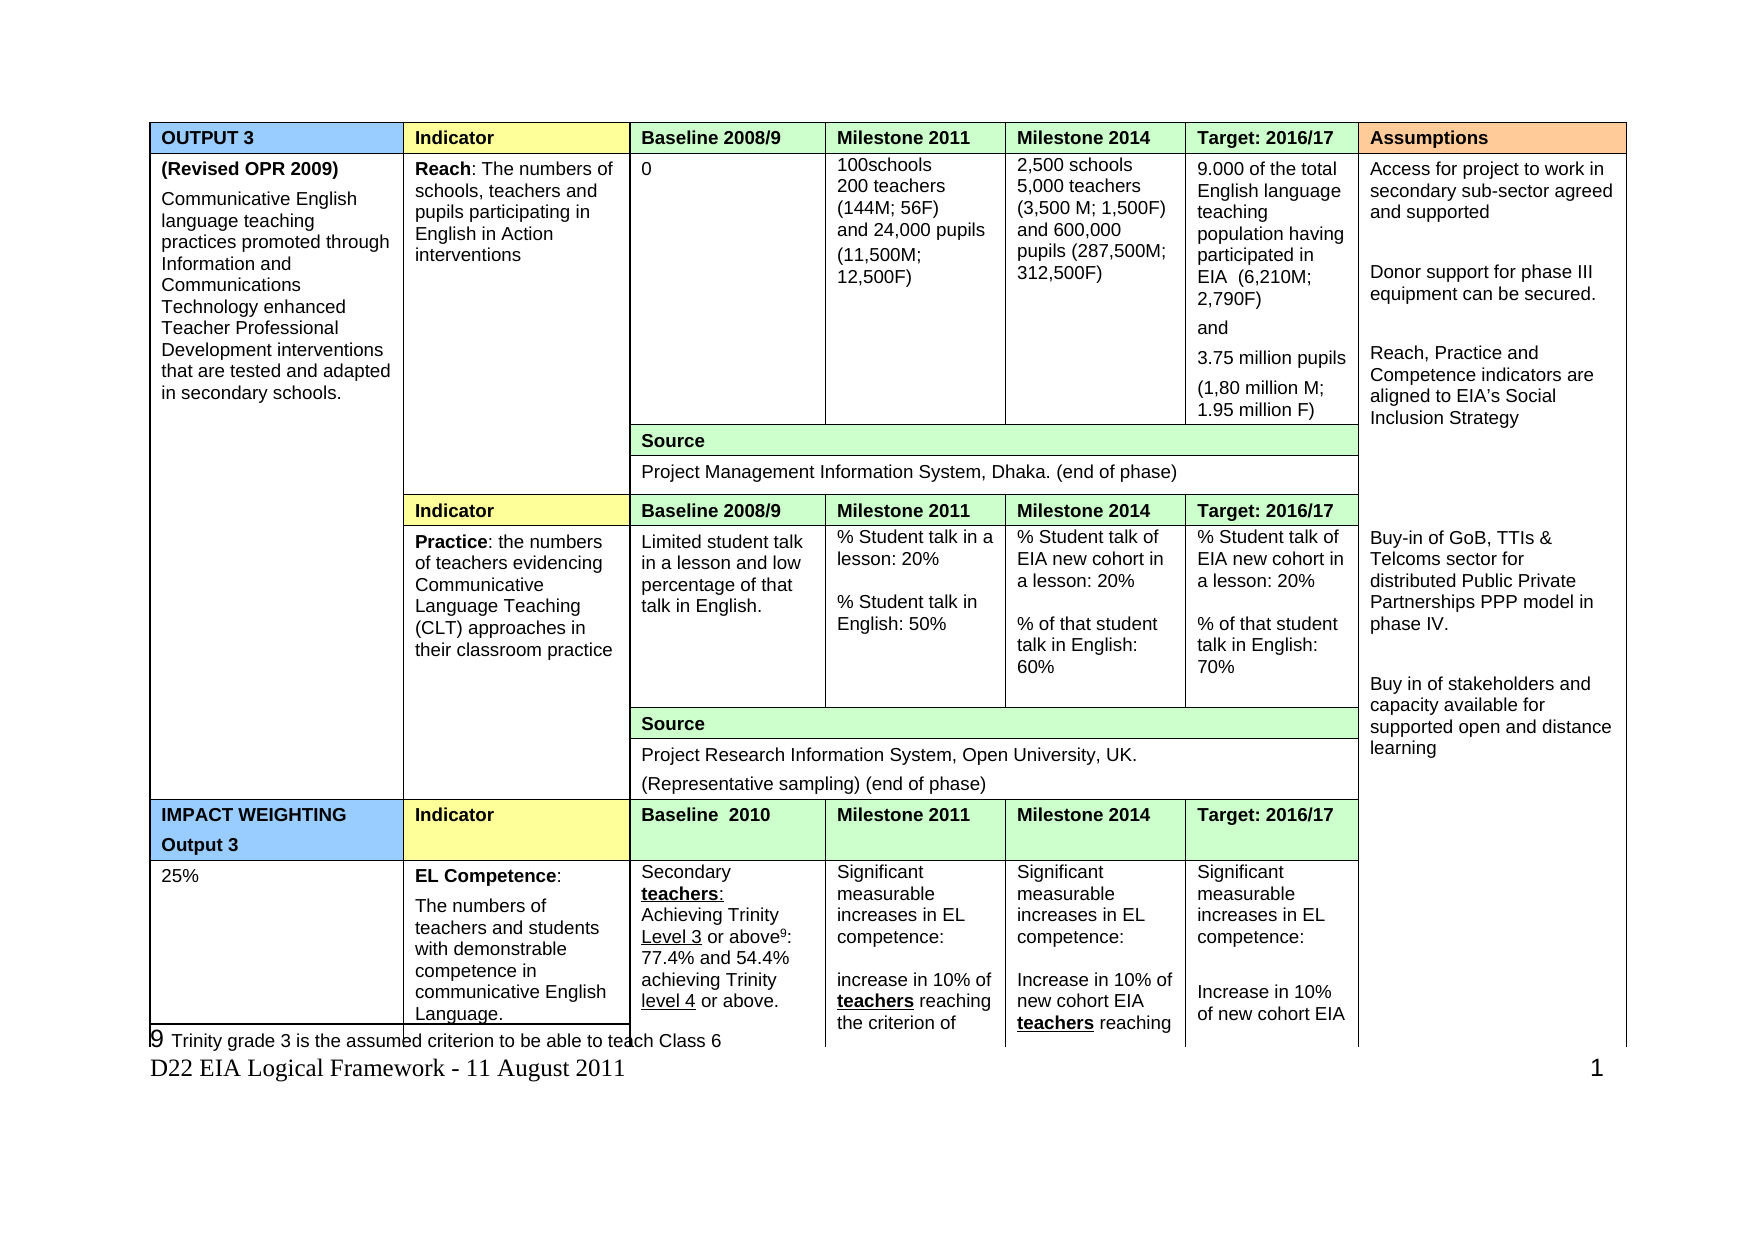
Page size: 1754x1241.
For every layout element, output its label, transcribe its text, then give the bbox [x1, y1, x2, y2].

table_cell Source [631, 425, 1358, 455]
table_cell Baseline 2010 [631, 800, 825, 860]
table_header Baseline 2008/9 [631, 123, 825, 153]
table_cell 25% [151, 861, 403, 1023]
table_cell 9.000 of the total English language teaching population having participated in EIA (6,210M; 2,790F) and 3.75 million pupils (1,80 million M; 1.95 million F) [1186, 154, 1358, 424]
table_cell Significant measurable increases in EL competence: increase in 10% of teachers reaching the criterion of Trinity level 3 and above; increase in 5% of students reaching the criterion of Trinity level 2 and above. [826, 861, 1005, 1023]
table_header Assumptions [1359, 123, 1626, 153]
table_cell Indicator [404, 495, 629, 525]
table_header Milestone 2014 [1006, 123, 1185, 153]
table_cell Significant measurable increases in EL competence: Increase in 10% of new cohort EIA teachers reaching the criterion of Trinity level 3 and above; increase in 5 % of new cohort of EIA teachers reaching a criterion of Trinity level 4 and above; Increase in 10% of new cohort EIA students reaching the criterion of Trinity level 2 and above; Increase in 5% of new cohort EIA students reaching the criterion of Trinity level 3 and above. [1006, 861, 1185, 1023]
table_cell Significant measurable increases in EL competence: Increase in 10% of new cohort EIA teachers reaching the criterion of Trinity level 3;and above; Increase in 5 % of new cohort of EIA teachers reaching a criterion of Trinity level 4 and above Increase in 15% of new cohort EIA students reaching the criterion of Trinity level 2 and above; Increase in 10% of new cohort EIA students reaching the criterion of Trinity level 3 and above. [1186, 861, 1358, 1023]
table_cell Project Management Information System, Dhaka. (end of phase) [631, 456, 1358, 494]
table_cell % Student talk of EIA new cohort in a lesson: 20% % of that student talk in English: 60% [1006, 526, 1185, 707]
table_cell EL Competence: The numbers of teachers and students with demonstrable competence in communicative English Language. [404, 861, 629, 1023]
table_cell IMPACT WEIGHTING Output 3 [151, 800, 403, 860]
table_cell Source [631, 708, 1358, 738]
table_cell % Student talk in a lesson: 20% % Student talk in English: 50% [826, 526, 1005, 707]
table_cell Baseline 2008/9 [631, 495, 825, 525]
table_header Indicator [404, 123, 629, 153]
table_cell Milestone 2011 [826, 495, 1005, 525]
table_cell Access for project to work in secondary sub-sector agreed and supported Donor support for phase III equipment can be secured. Reach, Practice and Competence indicators are aligned to EIA’s Social Inclusion Strategy Buy-in of GoB, TTIs & Telcoms sector for distributed Public Private Partnerships PPP model in phase IV. Buy in of stakeholders and capacity available for supported open and distance learning [1359, 154, 1626, 1023]
table_cell % Student talk of EIA new cohort in a lesson: 20% % of that student talk in English: 70% [1186, 526, 1358, 707]
table_cell Practice: the numbers of teachers evidencing Communicative Language Teaching (CLT) approaches in their classroom practice [404, 526, 629, 799]
table_header OUTPUT 3 [151, 123, 403, 153]
table_cell (Revised OPR 2009) Communicative English language teaching practices promoted through Information and Communications Technology enhanced Teacher Professional Development interventions that are tested and adapted in secondary schools. [151, 154, 403, 799]
table_cell Indicator [404, 800, 629, 860]
table_header Milestone 2011 [826, 123, 1005, 153]
table_cell Project Research Information System, Open University, UK. (Representative sampling) (end of phase) [631, 739, 1358, 799]
table_cell 0 [631, 154, 825, 424]
table_header Target: 2016/17 [1186, 123, 1358, 153]
table_cell 100schools 200 teachers (144M; 56F) and 24,000 pupils (11,500M; 12,500F) [826, 154, 1005, 424]
table_cell Milestone 2014 [1006, 800, 1185, 860]
table_cell Target: 2016/17 [1186, 495, 1358, 525]
table_cell 2,500 schools 5,000 teachers (3,500 M; 1,500F) and 600,000 pupils (287,500M; 312,500F) [1006, 154, 1185, 424]
table_cell Limited student talk in a lesson and low percentage of that talk in English. [631, 526, 825, 707]
table_cell Reach: The numbers of schools, teachers and pupils participating in English in Action interventions [404, 154, 629, 494]
table_cell Milestone 2014 [1006, 495, 1185, 525]
table_cell Secondary teachers: Achieving Trinity Level 3 or above: 77.4% and 54.4% achieving Trinity level 4 or above. [631, 861, 825, 1023]
table_cell Milestone 2011 [826, 800, 1005, 860]
table_cell Target: 2016/17 [1186, 800, 1358, 860]
